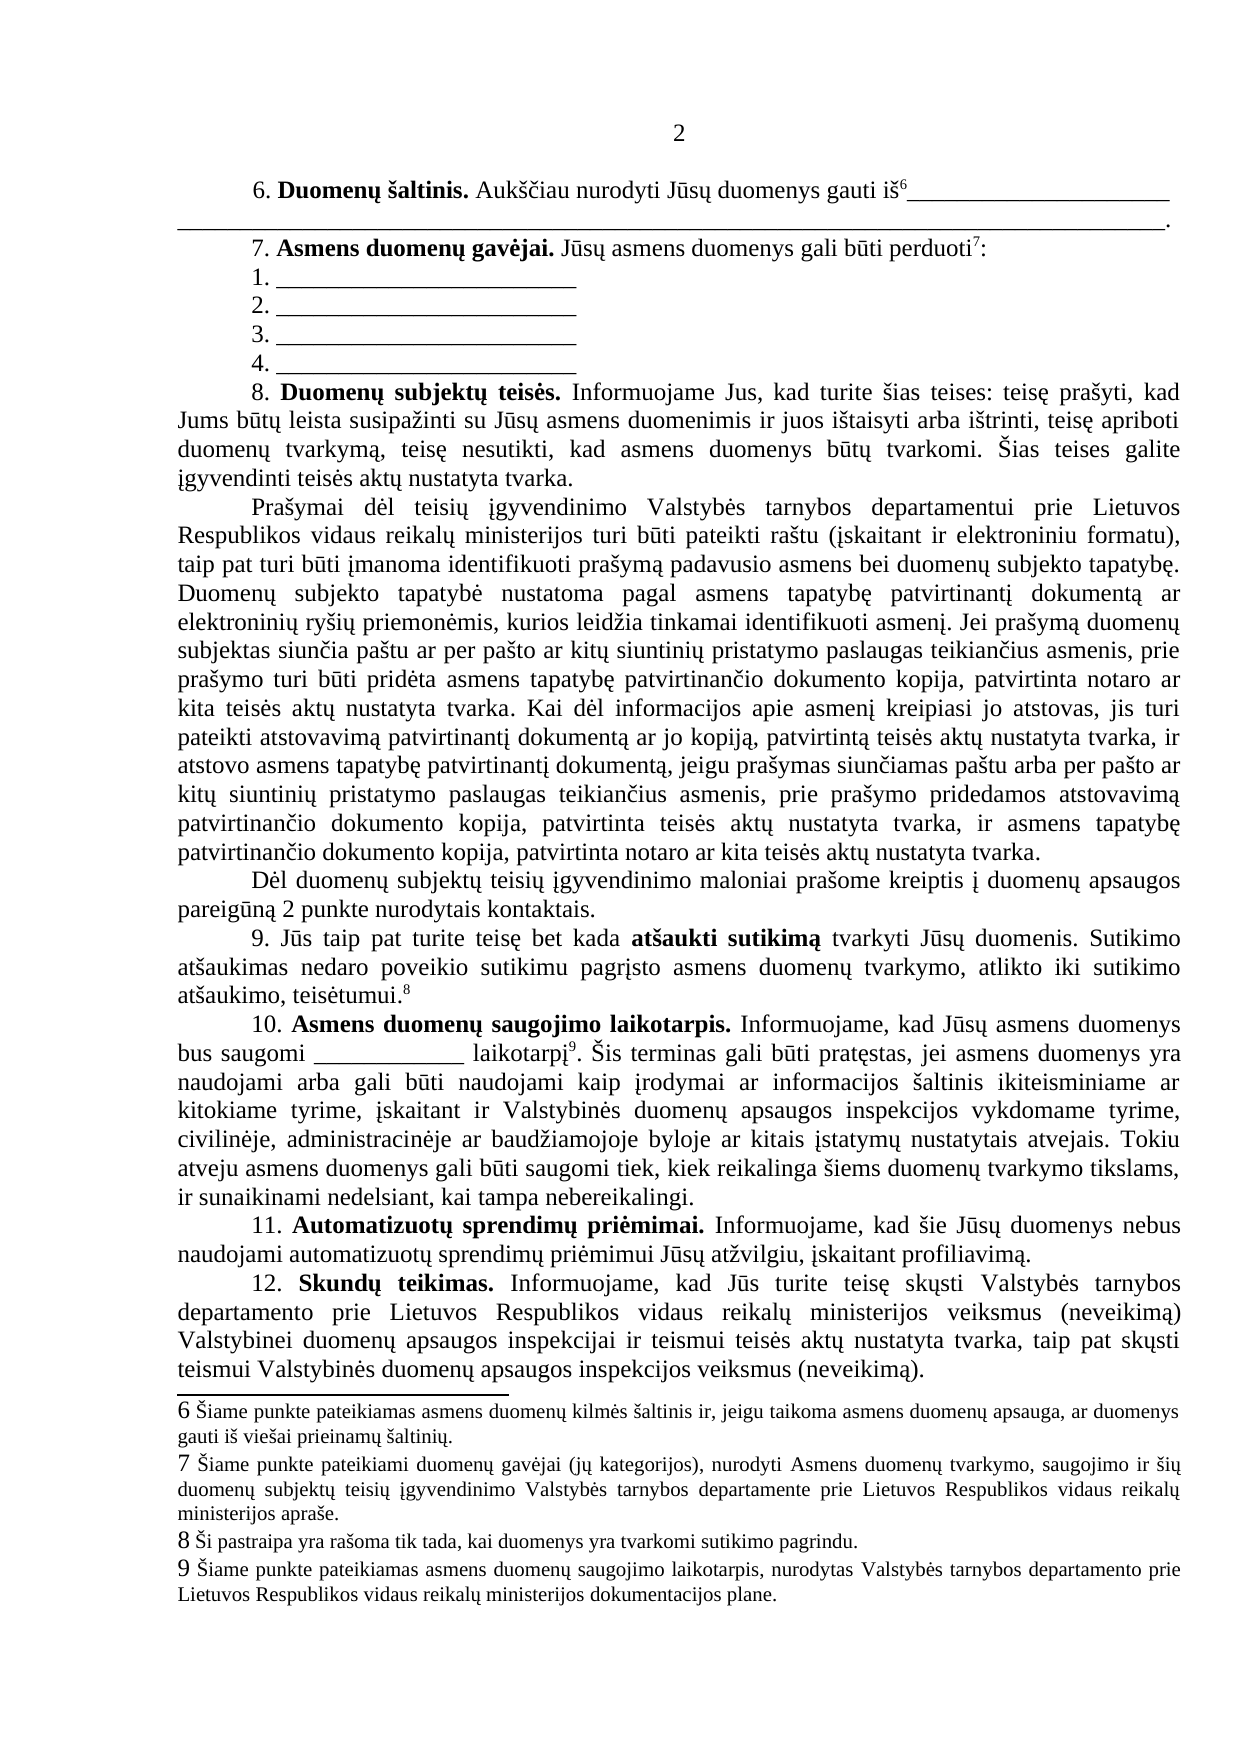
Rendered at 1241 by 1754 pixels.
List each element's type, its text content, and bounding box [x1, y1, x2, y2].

text 6. Duomenų šaltinis. Aukščiau nurodyti Jūsų duomenys gauti iš_____________________ [177, 176, 1181, 204]
text 2. ________________________ [177, 291, 1181, 319]
text Ši pastraipa yra rašoma tik tada, kai duomenys yra tvarkomi sutikimo pagrindu. [177, 1525, 1181, 1553]
text 12. Skundų teikimas. Informuojame, kad Jūs turite teisę skųsti Valstybės tarnybos departamento prie Lietuvos Respublikos vidaus reikalų ministerijos veiksmus (neveikimą) Valstybinei duomenų apsaugos inspekcijai ir teismui teisės aktų nustatyta tvarka, taip pat skųsti teismui Valstybinės duomenų apsaugos inspekcijos veiksmus (neveikimą). [177, 1268, 1181, 1383]
text 7. Asmens duomenų gavėjai. Jūsų asmens duomenys gali būti perduoti: [177, 233, 1181, 262]
text Dėl duomenų subjektų teisių įgyvendinimo maloniai prašome kreiptis į duomenų apsaugos pareigūną 2 punkte nurodytais kontaktais. [177, 866, 1181, 923]
text 10. Asmens duomenų saugojimo laikotarpis. Informuojame, kad Jūsų asmens duomenys bus saugomi ____________ laikotarpį. Šis terminas gali būti pratęstas, jei asmens duomenys yra naudojami arba gali būti naudojami kaip įrodymai ar informacijos šaltinis ikiteisminiame ar kitokiame tyrime, įskaitant ir Valstybinės duomenų apsaugos inspekcijos vykdomame tyrime, civilinėje, administracinėje ar baudžiamojoje byloje ar kitais įstatymų nustatytais atvejais. Tokiu atveju asmens duomenys gali būti saugomi tiek, kiek reikalinga šiems duomenų tvarkymo tikslams, ir sunaikinami nedelsiant, kai tampa nebereikalingi. [177, 1009, 1181, 1211]
text _______________________________________________________________________________. [177, 204, 1181, 233]
text 3. ________________________ [177, 319, 1181, 348]
text Šiame punkte pateikiamas asmens duomenų kilmės šaltinis ir, jeigu taikoma asmens duomenų apsauga, ar duomenys gauti iš viešai prieinamų šaltinių. [177, 1395, 1181, 1448]
text 11. Automatizuotų sprendimų priėmimai. Informuojame, kad šie Jūsų duomenys nebus naudojami automatizuotų sprendimų priėmimui Jūsų atžvilgiu, įskaitant profiliavimą. [177, 1211, 1181, 1268]
text 1. ________________________ [177, 262, 1181, 291]
text 9. Jūs taip pat turite teisę bet kada atšaukti sutikimą tvarkyti Jūsų duomenis. Sutikimo atšaukimas nedaro poveikio sutikimu pagrįsto asmens duomenų tvarkymo, atlikto iki sutikimo atšaukimo, teisėtumui. [177, 923, 1181, 1009]
text 4. ________________________ [177, 348, 1181, 377]
text 8. Duomenų subjektų teisės. Informuojame Jus, kad turite šias teises: teisę prašyti, kad Jums būtų leista susipažinti su Jūsų asmens duomenimis ir juos ištaisyti arba ištrinti, teisę apriboti duomenų tvarkymą, teisę nesutikti, kad asmens duomenys būtų tvarkomi. Šias teises galite įgyvendinti teisės aktų nustatyta tvarka. [177, 377, 1181, 492]
text Prašymai dėl teisių įgyvendinimo Valstybės tarnybos departamentui prie Lietuvos Respublikos vidaus reikalų ministerijos turi būti pateikti raštu (įskaitant ir elektroniniu formatu), taip pat turi būti įmanoma identifikuoti prašymą padavusio asmens bei duomenų subjekto tapatybę. Duomenų subjekto tapatybė nustatoma pagal asmens tapatybę patvirtinantį dokumentą ar elektroninių ryšių priemonėmis, kurios leidžia tinkamai identifikuoti asmenį. Jei prašymą duomenų subjektas siunčia paštu ar per pašto ar kitų siuntinių pristatymo paslaugas teikiančius asmenis, prie prašymo turi būti pridėta asmens tapatybę patvirtinančio dokumento kopija, patvirtinta notaro ar kita teisės aktų nustatyta tvarka. Kai dėl informacijos apie asmenį kreipiasi jo atstovas, jis turi pateikti atstovavimą patvirtinantį dokumentą ar jo kopiją, patvirtintą teisės aktų nustatyta tvarka, ir atstovo asmens tapatybę patvirtinantį dokumentą, jeigu prašymas siunčiamas paštu arba per pašto ar kitų siuntinių pristatymo paslaugas teikiančius asmenis, prie prašymo pridedamos atstovavimą patvirtinančio dokumento kopija, patvirtinta teisės aktų nustatyta tvarka, ir asmens tapatybę patvirtinančio dokumento kopija, patvirtinta notaro ar kita teisės aktų nustatyta tvarka. [177, 492, 1181, 866]
text Šiame punkte pateikiamas asmens duomenų saugojimo laikotarpis, nurodytas Valstybės tarnybos departamento prie Lietuvos Respublikos vidaus reikalų ministerijos dokumentacijos plane. [177, 1553, 1181, 1606]
text Šiame punkte pateikiami duomenų gavėjai (jų kategorijos), nurodyti Asmens duomenų tvarkymo, saugojimo ir šių duomenų subjektų teisių įgyvendinimo Valstybės tarnybos departamente prie Lietuvos Respublikos vidaus reikalų ministerijos apraše. [177, 1448, 1181, 1525]
